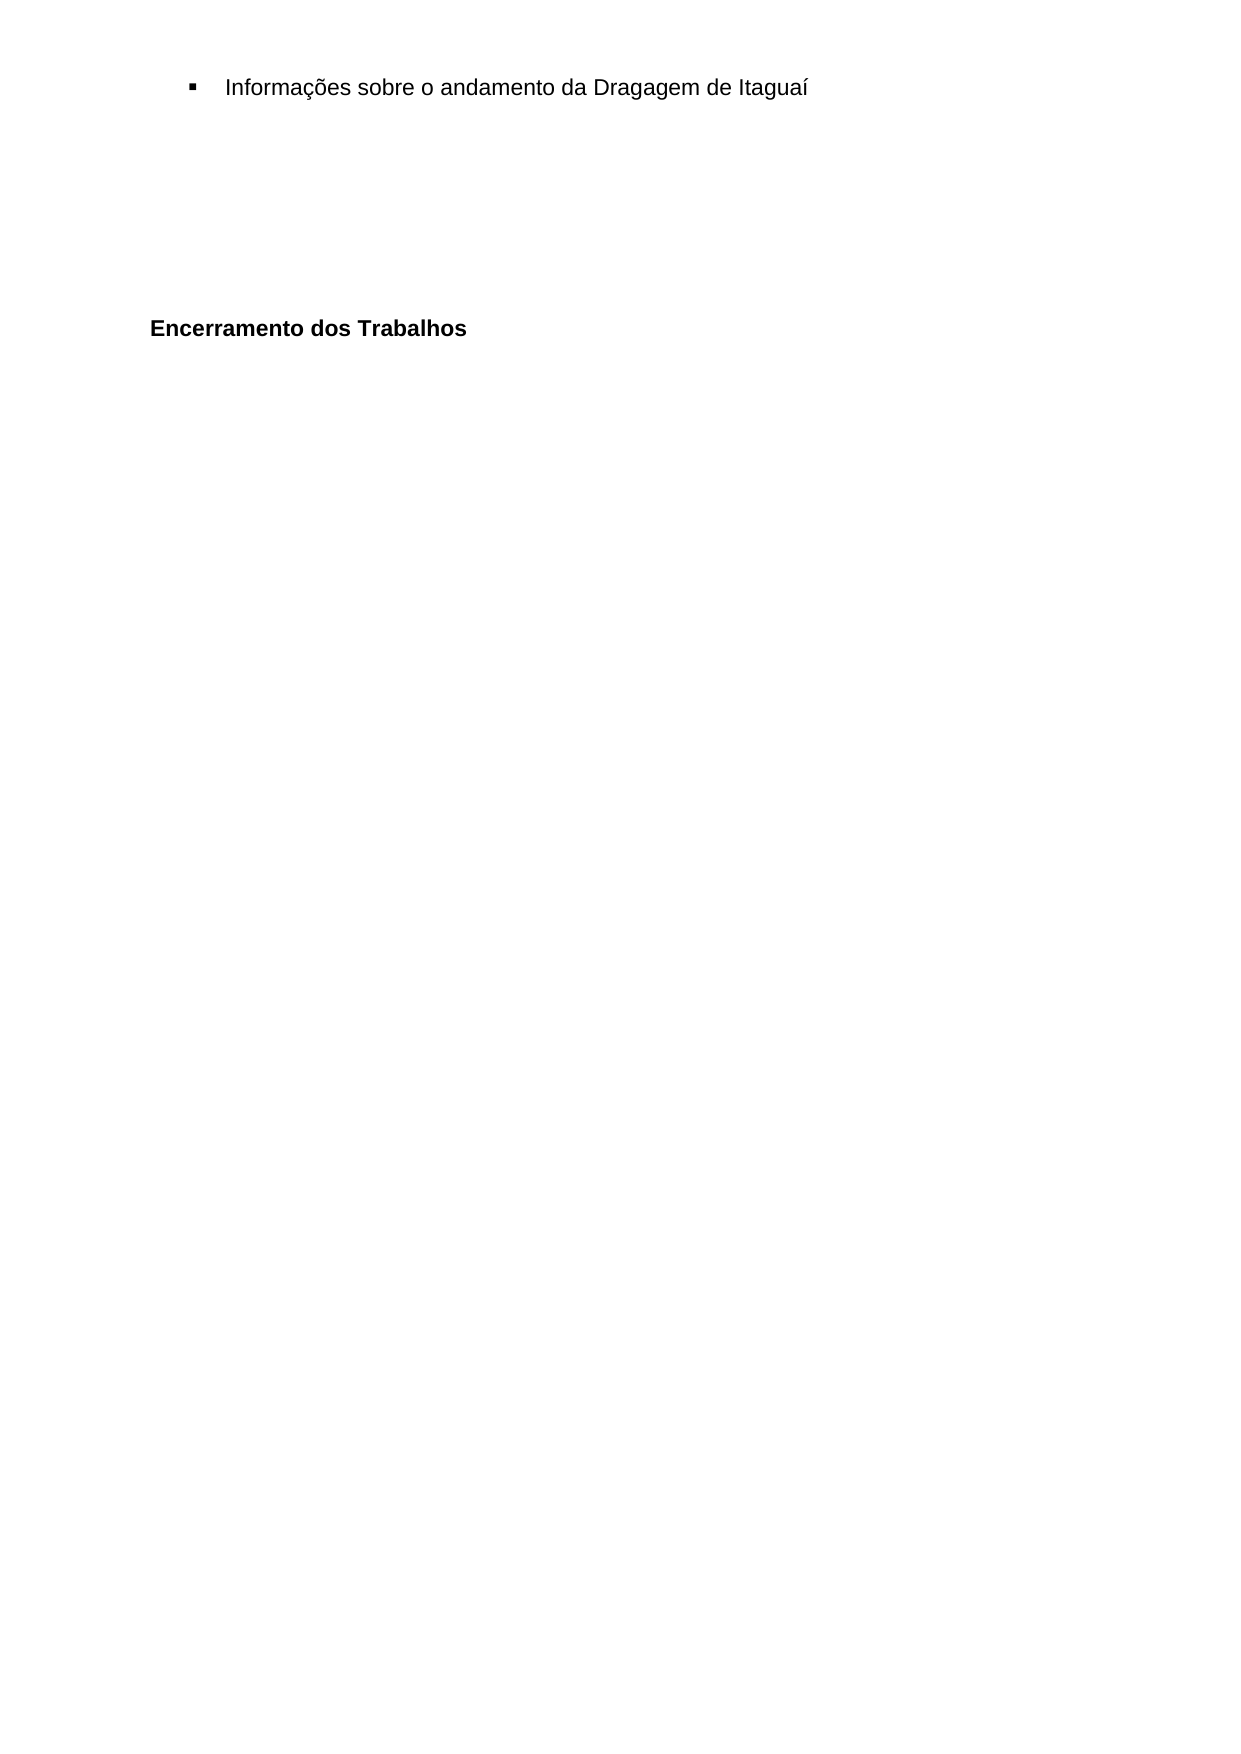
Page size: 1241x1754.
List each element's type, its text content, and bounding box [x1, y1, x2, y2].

text Encerramento dos Trabalhos [150, 314, 1091, 341]
list Informações sobre o andamento da Dragagem de Itaguaí [187, 74, 1091, 100]
